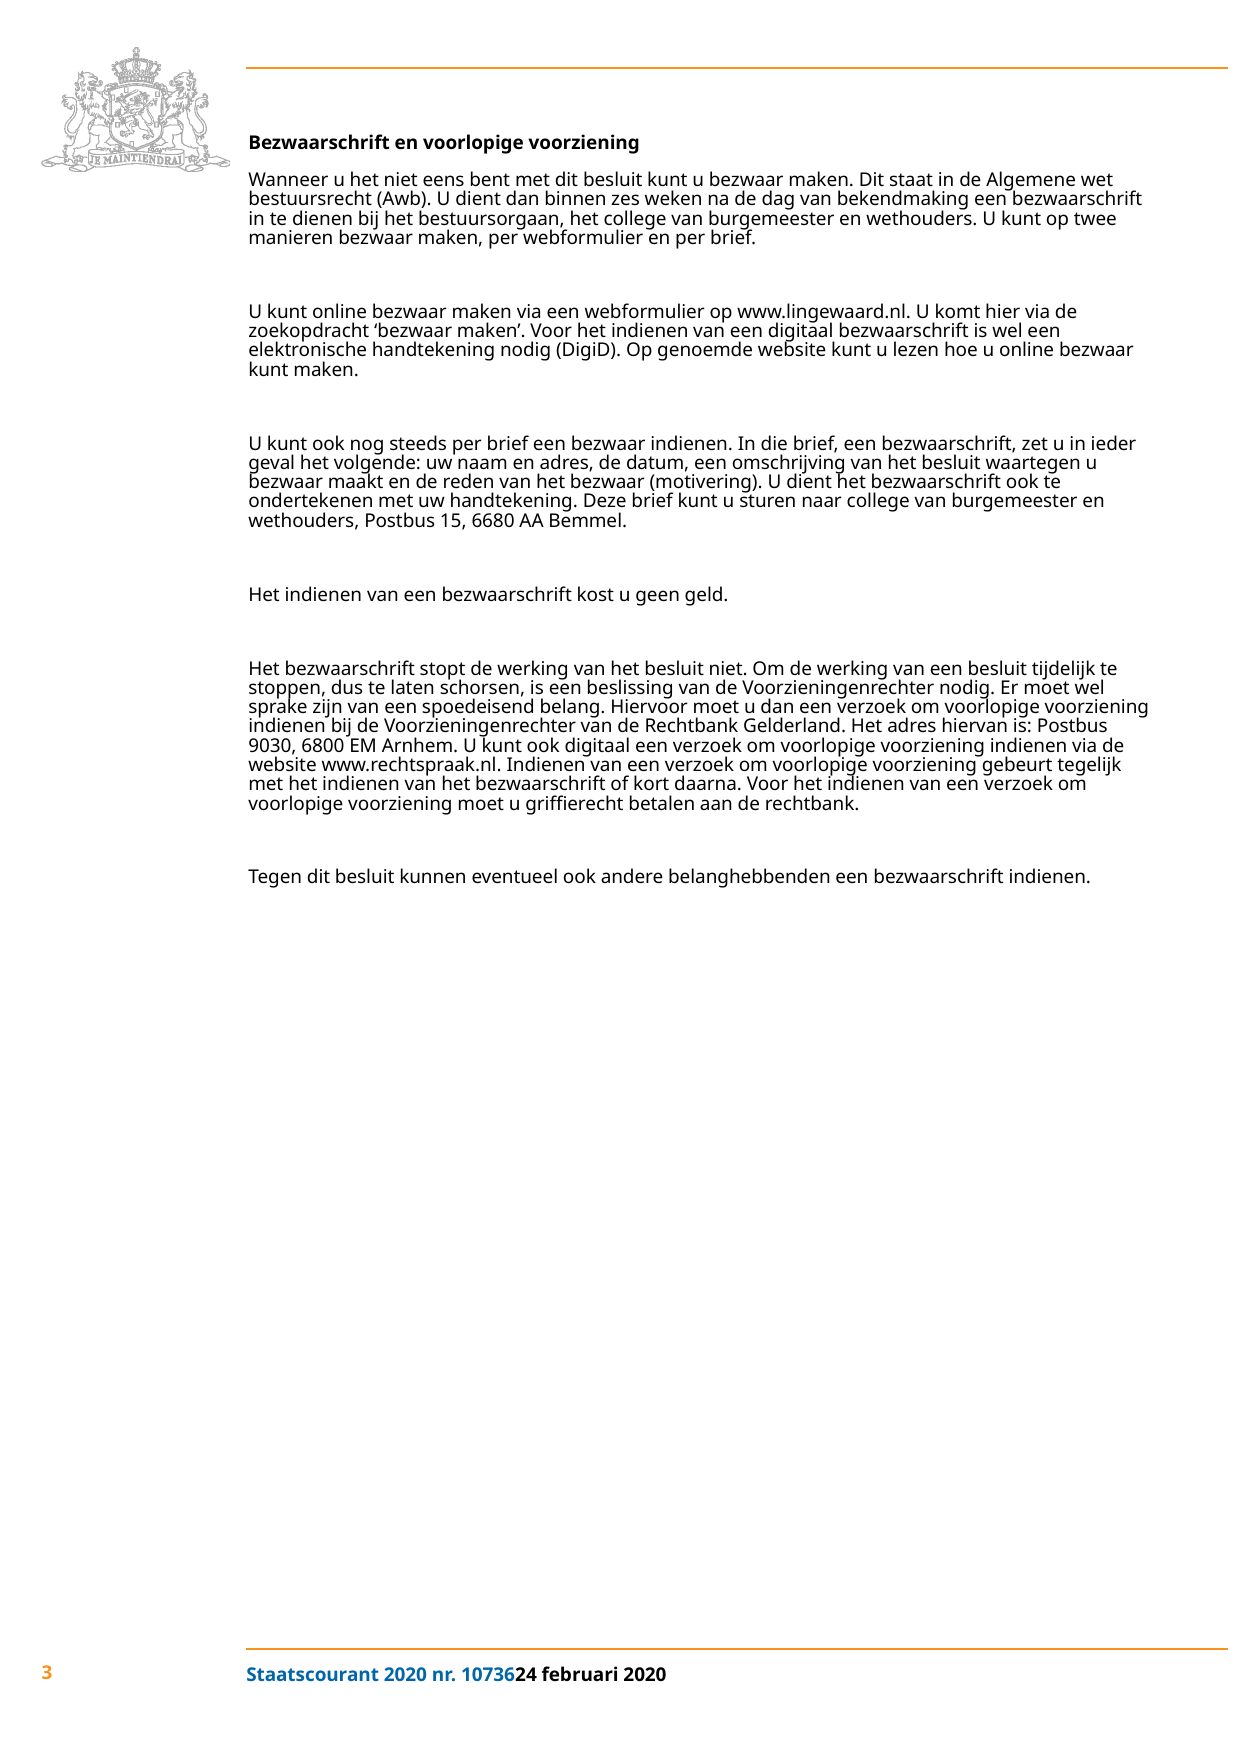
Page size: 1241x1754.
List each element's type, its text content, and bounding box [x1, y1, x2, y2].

text Tegen dit besluit kunnen eventueel ook andere belanghebbenden een bezwaarschrift indienen. [248, 868, 1152, 888]
text Het indienen van een bezwaarschrift kost u geen geld. [248, 586, 1152, 605]
text Bezwaarschrift en voorlopige voorziening [248, 134, 1152, 153]
text U kunt ook nog steeds per brief een bezwaar indienen. In die brief, een bezwaarschrift, zet u in ieder geval het volgende: uw naam en adres, de datum, een omschrijving van het besluit waartegen u bezwaar maakt en de reden van het bezwaar (motivering). U dient het bezwaarschrift ook te ondertekenen met uw handtekening. Deze brief kunt u sturen naar college van burgemeester en wethouders, Postbus 15, 6680 AA Bemmel. [248, 435, 1152, 531]
text Het bezwaarschrift stopt de werking van het besluit niet. Om de werking van een besluit tijdelijk te stoppen, dus te laten schorsen, is een beslissing van de Voorzieningenrechter nodig. Er moet wel sprake zijn van een spoedeisend belang. Hiervoor moet u dan een verzoek om voorlopige voorziening indienen bij de Voorzieningenrechter van de Rechtbank Gelderland. Het adres hiervan is: Postbus 9030, 6800 EM Arnhem. U kunt ook digitaal een verzoek om voorlopige voorziening indienen via de website www.rechtspraak.nl. Indienen van een verzoek om voorlopige voorziening gebeurt tegelijk met het indienen van het bezwaarschrift of kort daarna. Voor het indienen van een verzoek om voorlopige voorziening moet u griffierecht betalen aan de rechtbank. [248, 660, 1152, 814]
picture [41, 47, 231, 172]
text U kunt online bezwaar maken via een webformulier op www.lingewaard.nl. U komt hier via de zoekopdracht ‘bezwaar maken’. Voor het indienen van een digitaal bezwaarschrift is wel een elektronische handtekening nodig (DigiD). Op genoemde website kunt u lezen hoe u online bezwaar kunt maken. [248, 303, 1152, 380]
text Wanneer u het niet eens bent met dit besluit kunt u bezwaar maken. Dit staat in de Algemene wet bestuursrecht (Awb). U dient dan binnen zes weken na de dag van bekendmaking een bezwaarschrift in te dienen bij het bestuursorgaan, het college van burgemeester en wethouders. U kunt op twee manieren bezwaar maken, per webformulier en per brief. [248, 171, 1152, 248]
